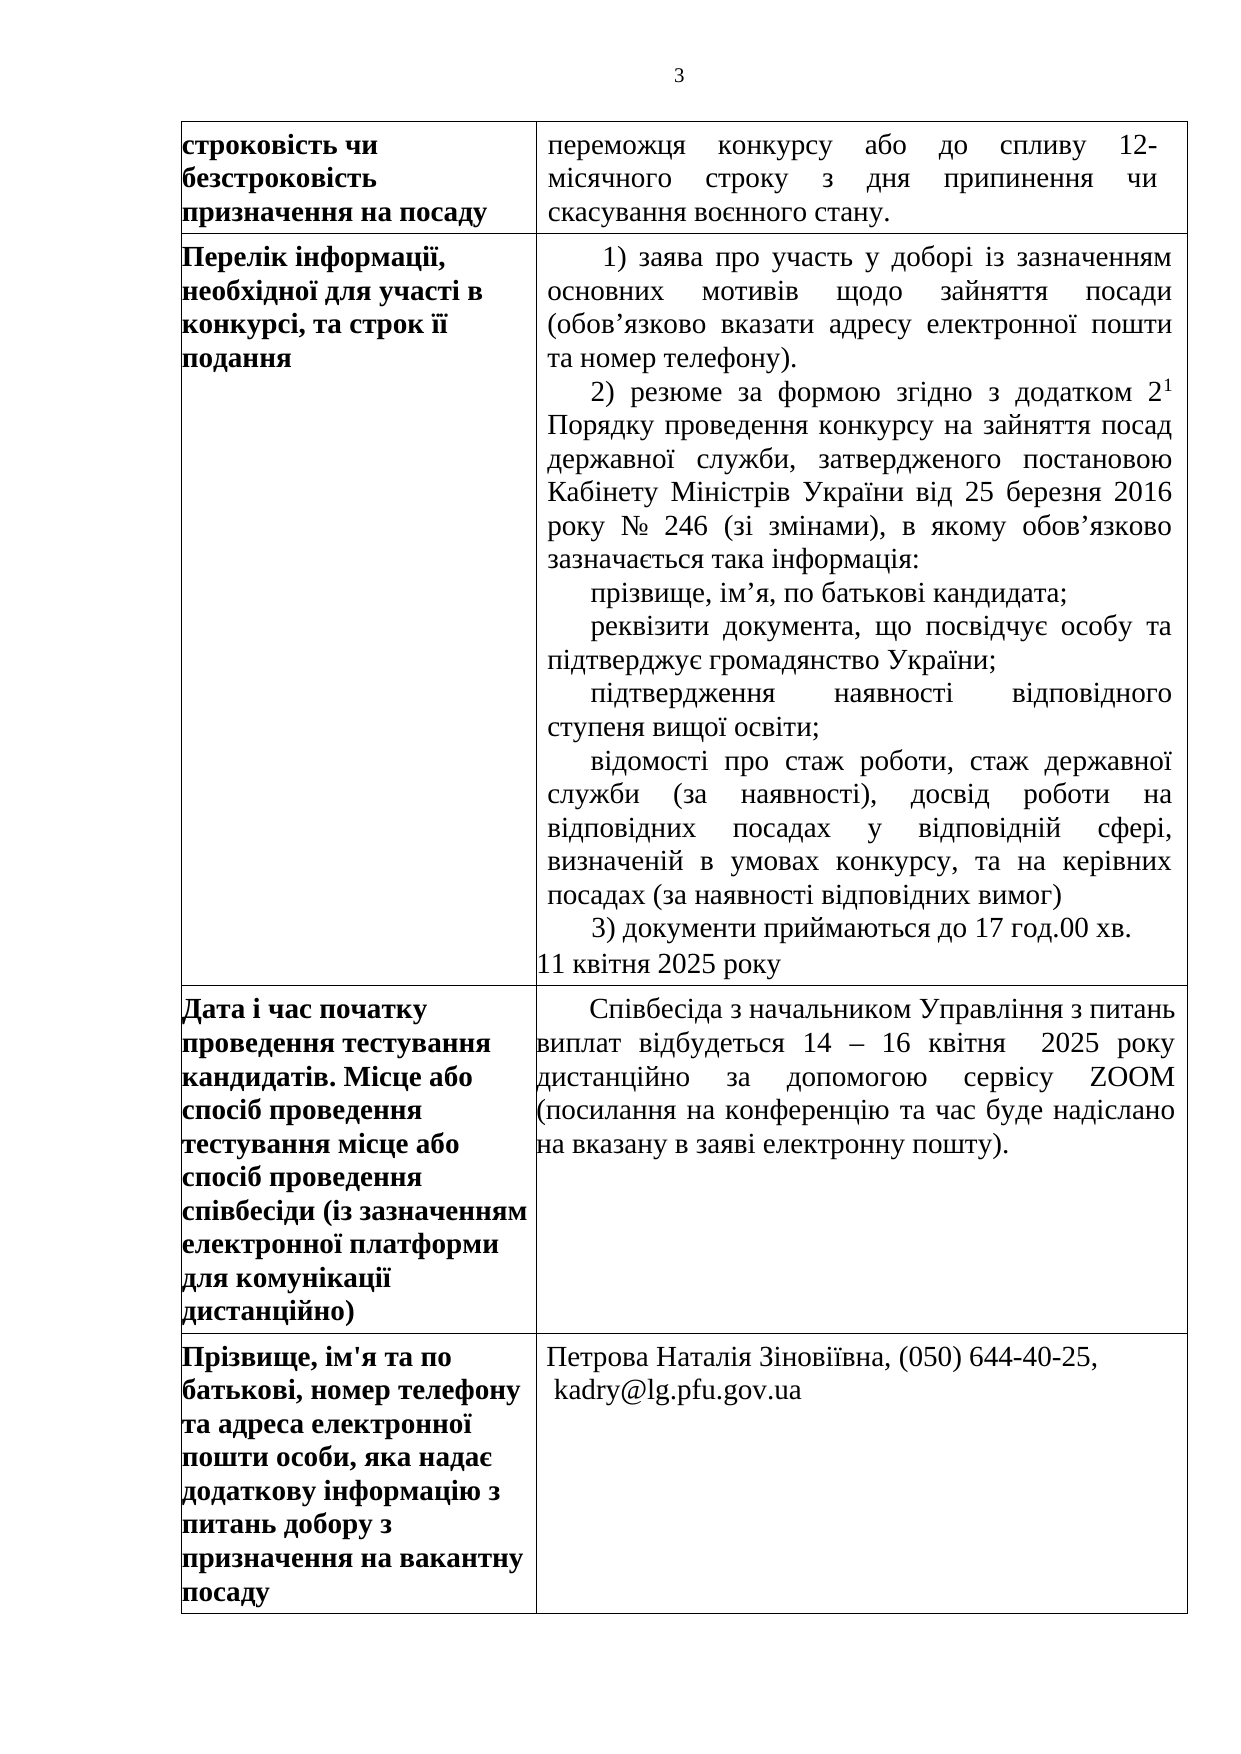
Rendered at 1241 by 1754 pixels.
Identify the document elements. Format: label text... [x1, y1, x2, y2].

table_cell Перелік інформації, необхідної для участі в конкурсі, та строк її подання [182, 234, 536, 985]
table_cell Дата і час початку проведення тестування кандидатів. Місце або спосіб проведення тестування місце або спосіб проведення співбесіди (із зазначенням електронної платформи для комунікації дистанційно) [182, 986, 536, 1333]
table_cell Прізвище, ім'я та по батькові, номер телефону та адреса електронної пошти особи, яка надає додаткову інформацію з питань добору з призначення на вакантну посаду [182, 1334, 536, 1613]
table_cell Петрова Наталія Зіновіївна, (050) 644-40-25, kadry@lg.pfu.gov.ua [537, 1334, 1187, 1613]
table_cell строковість чи безстроковість призначення на посаду [182, 122, 536, 233]
table_cell 1) заява про участь у доборі із зазначенням основних мотивів щодо зайняття посади (обов’язково вказати адресу електронної пошти та номер телефону). 2) резюме за формою згідно з додатком 21 Порядку проведення конкурсу на зайняття посад державної служби, затвердженого постановою Кабінету Міністрів України від 25 березня 2016 року № 246 (зі змінами), в якому обов’язково зазначається така інформація: прізвище, ім’я, по батькові кандидата; реквізити документа, що посвідчує особу та підтверджує громадянство України; підтвердження наявності відповідного ступеня вищої освіти; відомості про стаж роботи, стаж державної служби (за наявності), досвід роботи на відповідних посадах у відповідній сфері, визначеній в умовах конкурсу, та на керівних посадах (за наявності відповідних вимог) 3) документи приймаються до 17 год.00 хв. 11 квітня 2025 року [537, 234, 1187, 985]
table_cell переможця конкурсу або до спливу 12-місячного строку з дня припинення чи скасування воєнного стану. [537, 122, 1187, 233]
table_cell Співбесіда з начальником Управління з питань виплат відбудеться 14 – 16 квітня 2025 року дистанційно за допомогою сервісу ZOOM (посилання на конференцію та час буде надіслано на вказану в заяві електронну пошту). [537, 986, 1187, 1333]
